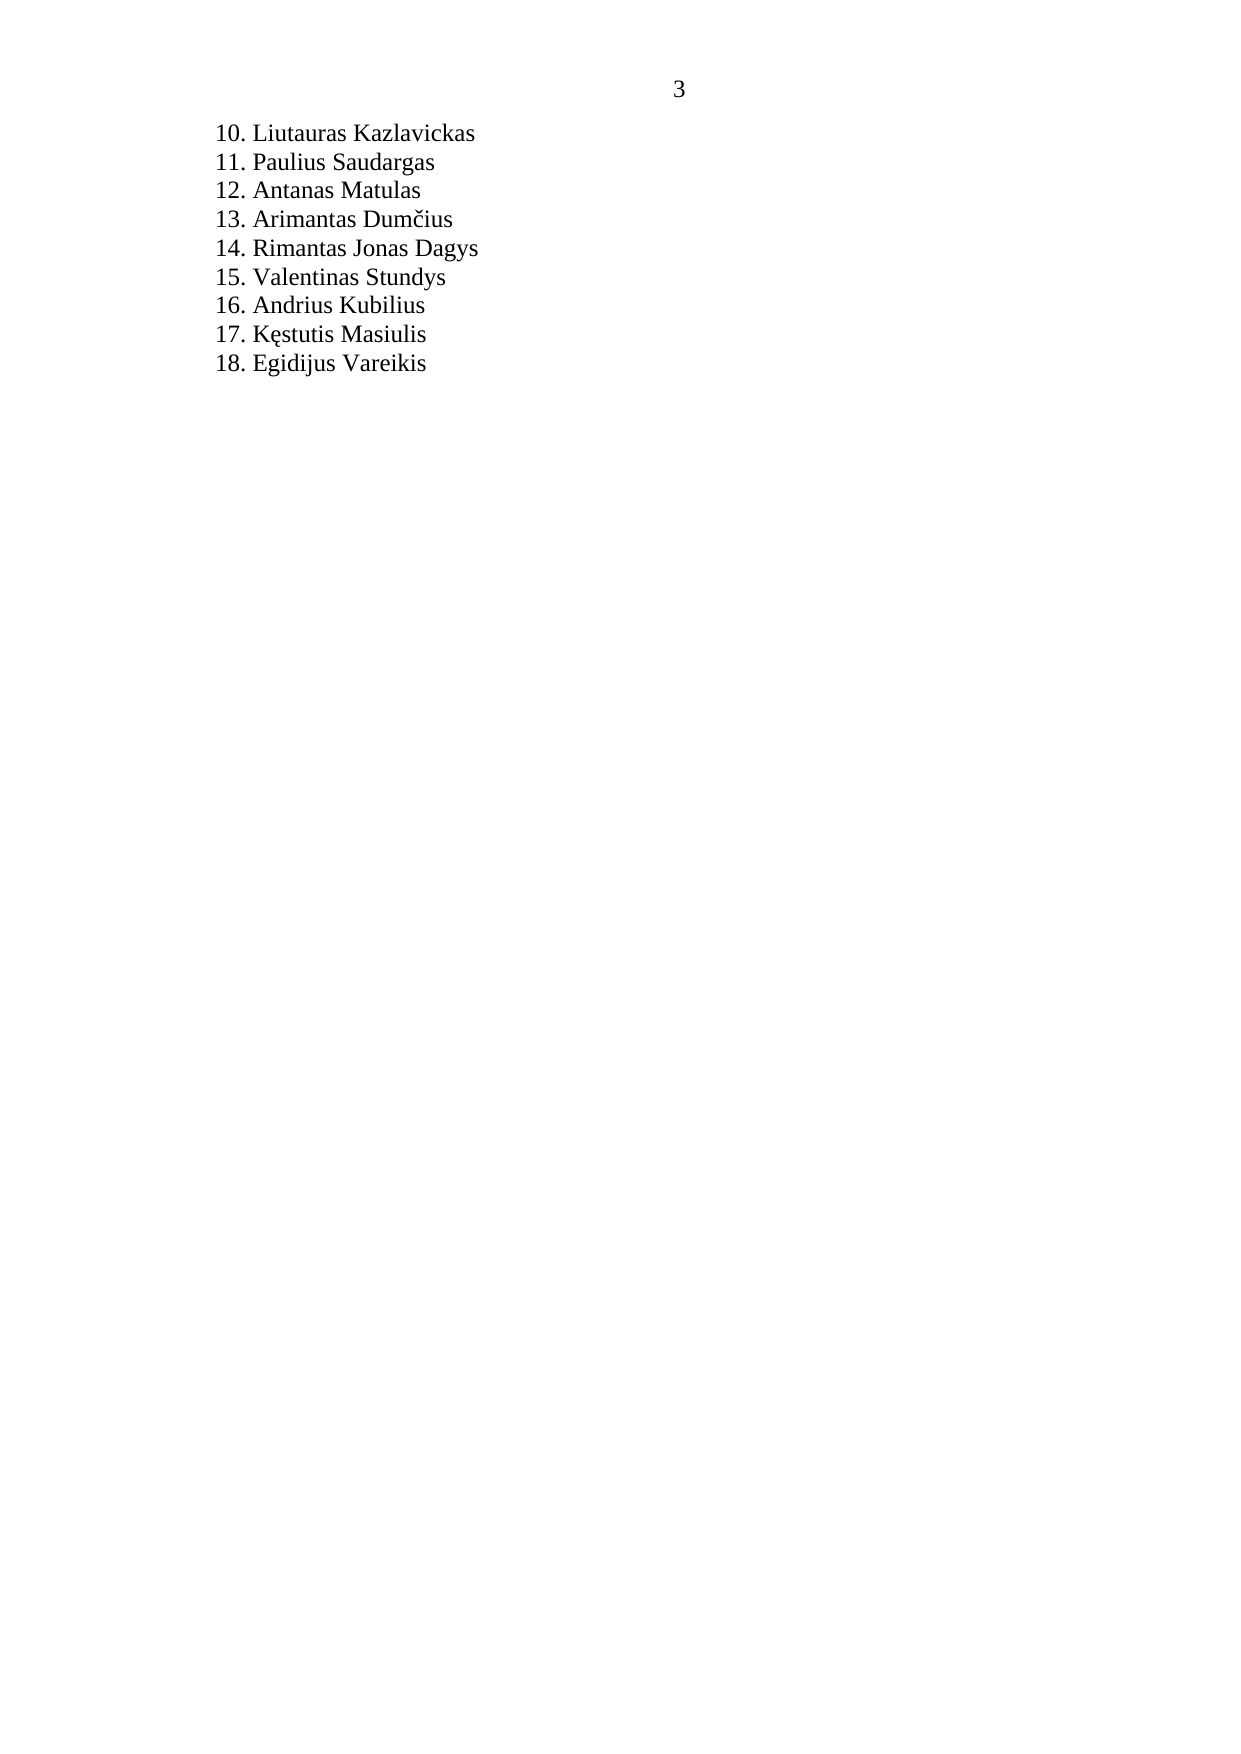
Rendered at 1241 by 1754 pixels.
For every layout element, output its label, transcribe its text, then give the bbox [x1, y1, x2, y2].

text 14. Rimantas Jonas Dagys [215, 233, 1181, 262]
text 15. Valentinas Stundys [215, 262, 1181, 291]
text 17. Kęstutis Masiulis [215, 319, 1181, 348]
text 13. Arimantas Dumčius [215, 204, 1181, 233]
text 10. Liutauras Kazlavickas [215, 118, 1181, 147]
text 11. Paulius Saudargas [215, 147, 1181, 176]
text 12. Antanas Matulas [215, 176, 1181, 204]
text 18. Egidijus Vareikis [215, 348, 1181, 377]
text 16. Andrius Kubilius [215, 291, 1181, 319]
